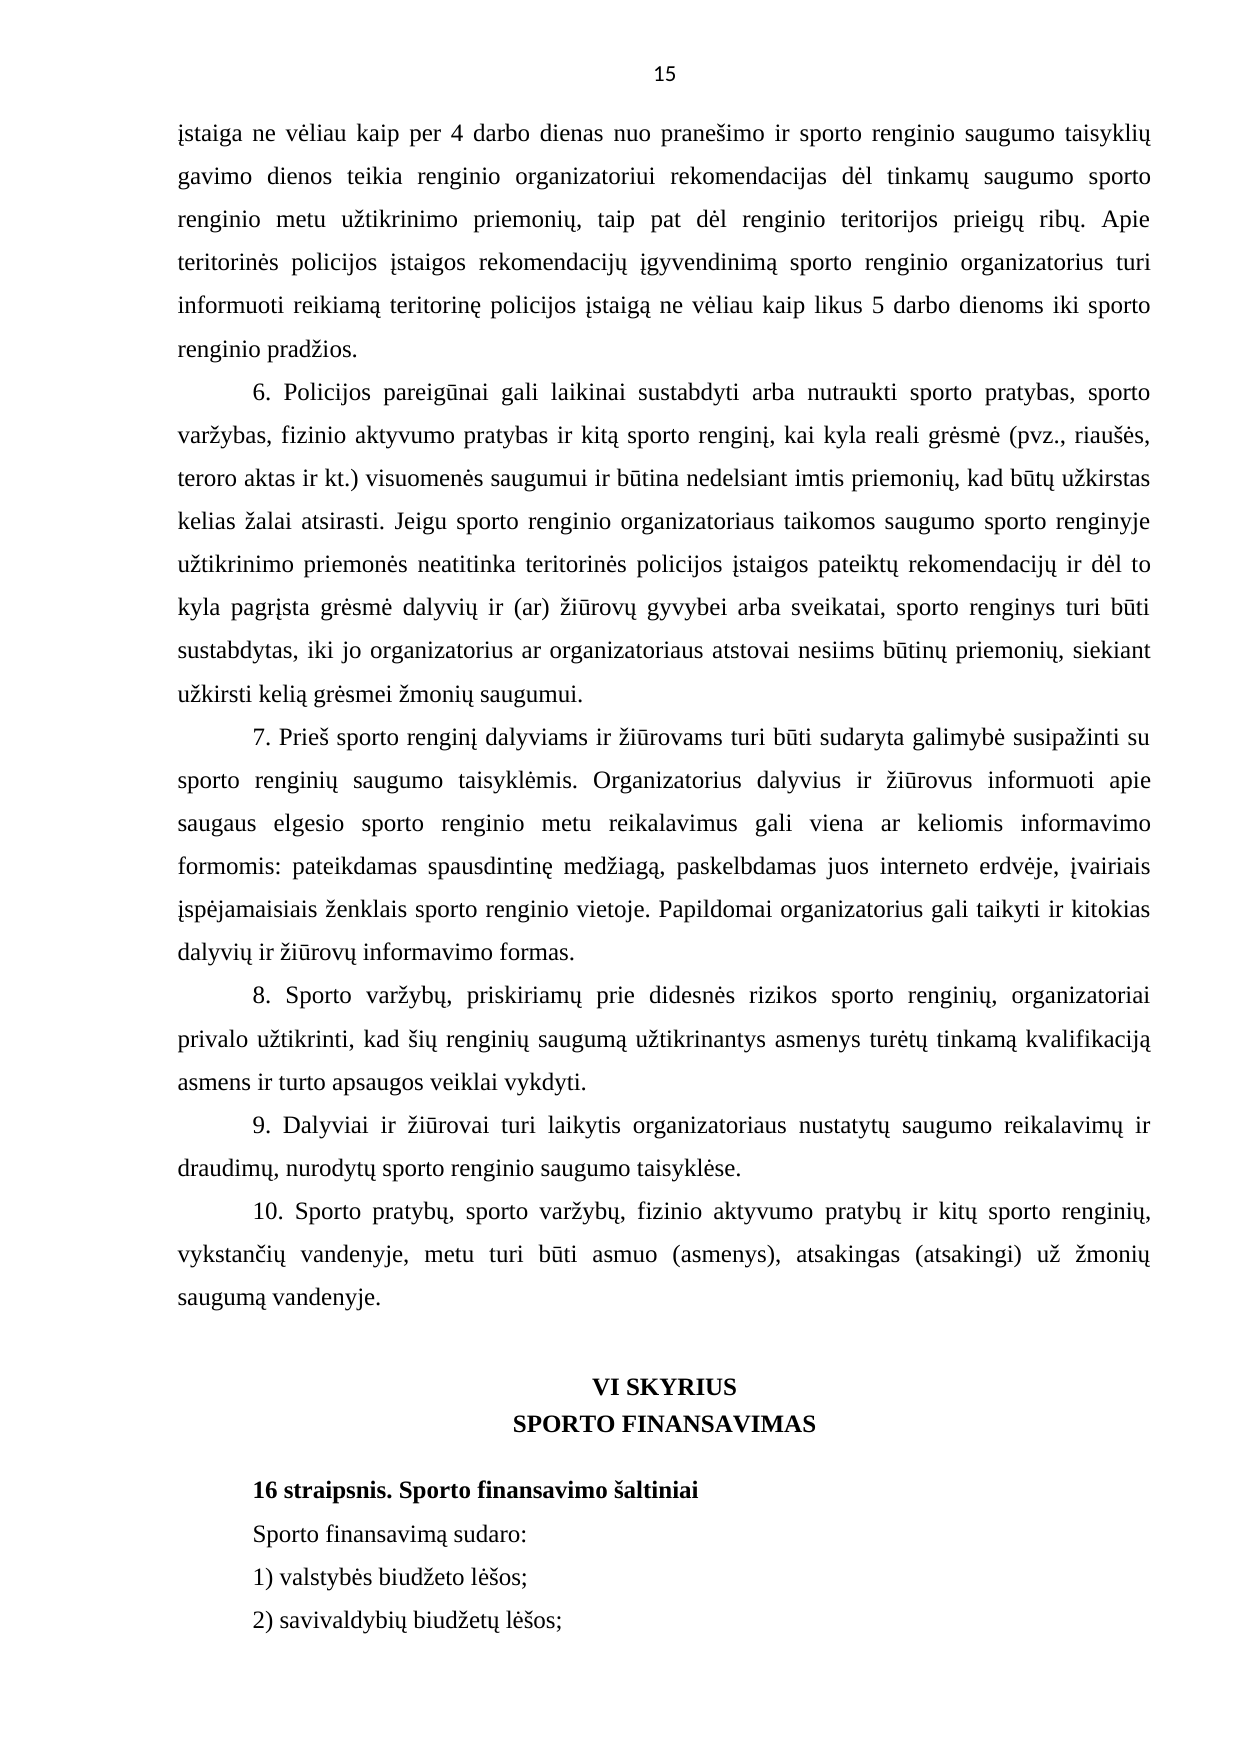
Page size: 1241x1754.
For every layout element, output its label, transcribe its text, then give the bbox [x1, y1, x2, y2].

text 8. Sporto varžybų, priskiriamų prie didesnės rizikos sporto renginių, organizatoriai privalo užtikrinti, kad šių renginių saugumą užtikrinantys asmenys turėtų tinkamą kvalifikaciją asmens ir turto apsaugos veiklai vykdyti. [177, 981, 1152, 1096]
text 10. Sporto pratybų, sporto varžybų, fizinio aktyvumo pratybų ir kitų sporto renginių, vykstančių vandenyje, metu turi būti asmuo (asmenys), atsakingas (atsakingi) už žmonių saugumą vandenyje. [177, 1196, 1152, 1311]
text 7. Prieš sporto renginį dalyviams ir žiūrovams turi būti sudaryta galimybė susipažinti su sporto renginių saugumo taisyklėmis. Organizatorius dalyvius ir žiūrovus informuoti apie saugaus elgesio sporto renginio metu reikalavimus gali viena ar keliomis informavimo formomis: pateikdamas spausdintinę medžiagą, paskelbdamas juos interneto erdvėje, įvairiais įspėjamaisiais ženklais sporto renginio vietoje. Papildomai organizatorius gali taikyti ir kitokias dalyvių ir žiūrovų informavimo formas. [177, 722, 1152, 966]
text 16 straipsnis. Sporto finansavimo šaltiniai [177, 1476, 1152, 1504]
text 2) savivaldybių biudžetų lėšos; [177, 1605, 1152, 1634]
text įstaiga ne vėliau kaip per 4 darbo dienas nuo pranešimo ir sporto renginio saugumo taisyklių gavimo dienos teikia renginio organizatoriui rekomendacijas dėl tinkamų saugumo sporto renginio metu užtikrinimo priemonių, taip pat dėl renginio teritorijos prieigų ribų. Apie teritorinės policijos įstaigos rekomendacijų įgyvendinimą sporto renginio organizatorius turi informuoti reikiamą teritorinę policijos įstaigą ne vėliau kaip likus 5 darbo dienoms iki sporto renginio pradžios. [177, 118, 1152, 362]
text 9. Dalyviai ir žiūrovai turi laikytis organizatoriaus nustatytų saugumo reikalavimų ir draudimų, nurodytų sporto renginio saugumo taisyklėse. [177, 1110, 1152, 1182]
text SPORTO FINANSAVIMAS [177, 1401, 1152, 1438]
text Sporto finansavimą sudaro: [177, 1519, 1152, 1547]
text 6. Policijos pareigūnai gali laikinai sustabdyti arba nutraukti sporto pratybas, sporto varžybas, fizinio aktyvumo pratybas ir kitą sporto renginį, kai kyla reali grėsmė (pvz., riaušės, teroro aktas ir kt.) visuomenės saugumui ir būtina nedelsiant imtis priemonių, kad būtų užkirstas kelias žalai atsirasti. Jeigu sporto renginio organizatoriaus taikomos saugumo sporto renginyje užtikrinimo priemonės neatitinka teritorinės policijos įstaigos pateiktų rekomendacijų ir dėl to kyla pagrįsta grėsmė dalyvių ir (ar) žiūrovų gyvybei arba sveikatai, sporto renginys turi būti sustabdytas, iki jo organizatorius ar organizatoriaus atstovai nesiims būtinų priemonių, siekiant užkirsti kelią grėsmei žmonių saugumui. [177, 377, 1152, 707]
text 1) valstybės biudžeto lėšos; [177, 1562, 1152, 1591]
text VI SKYRIUS [177, 1363, 1152, 1401]
